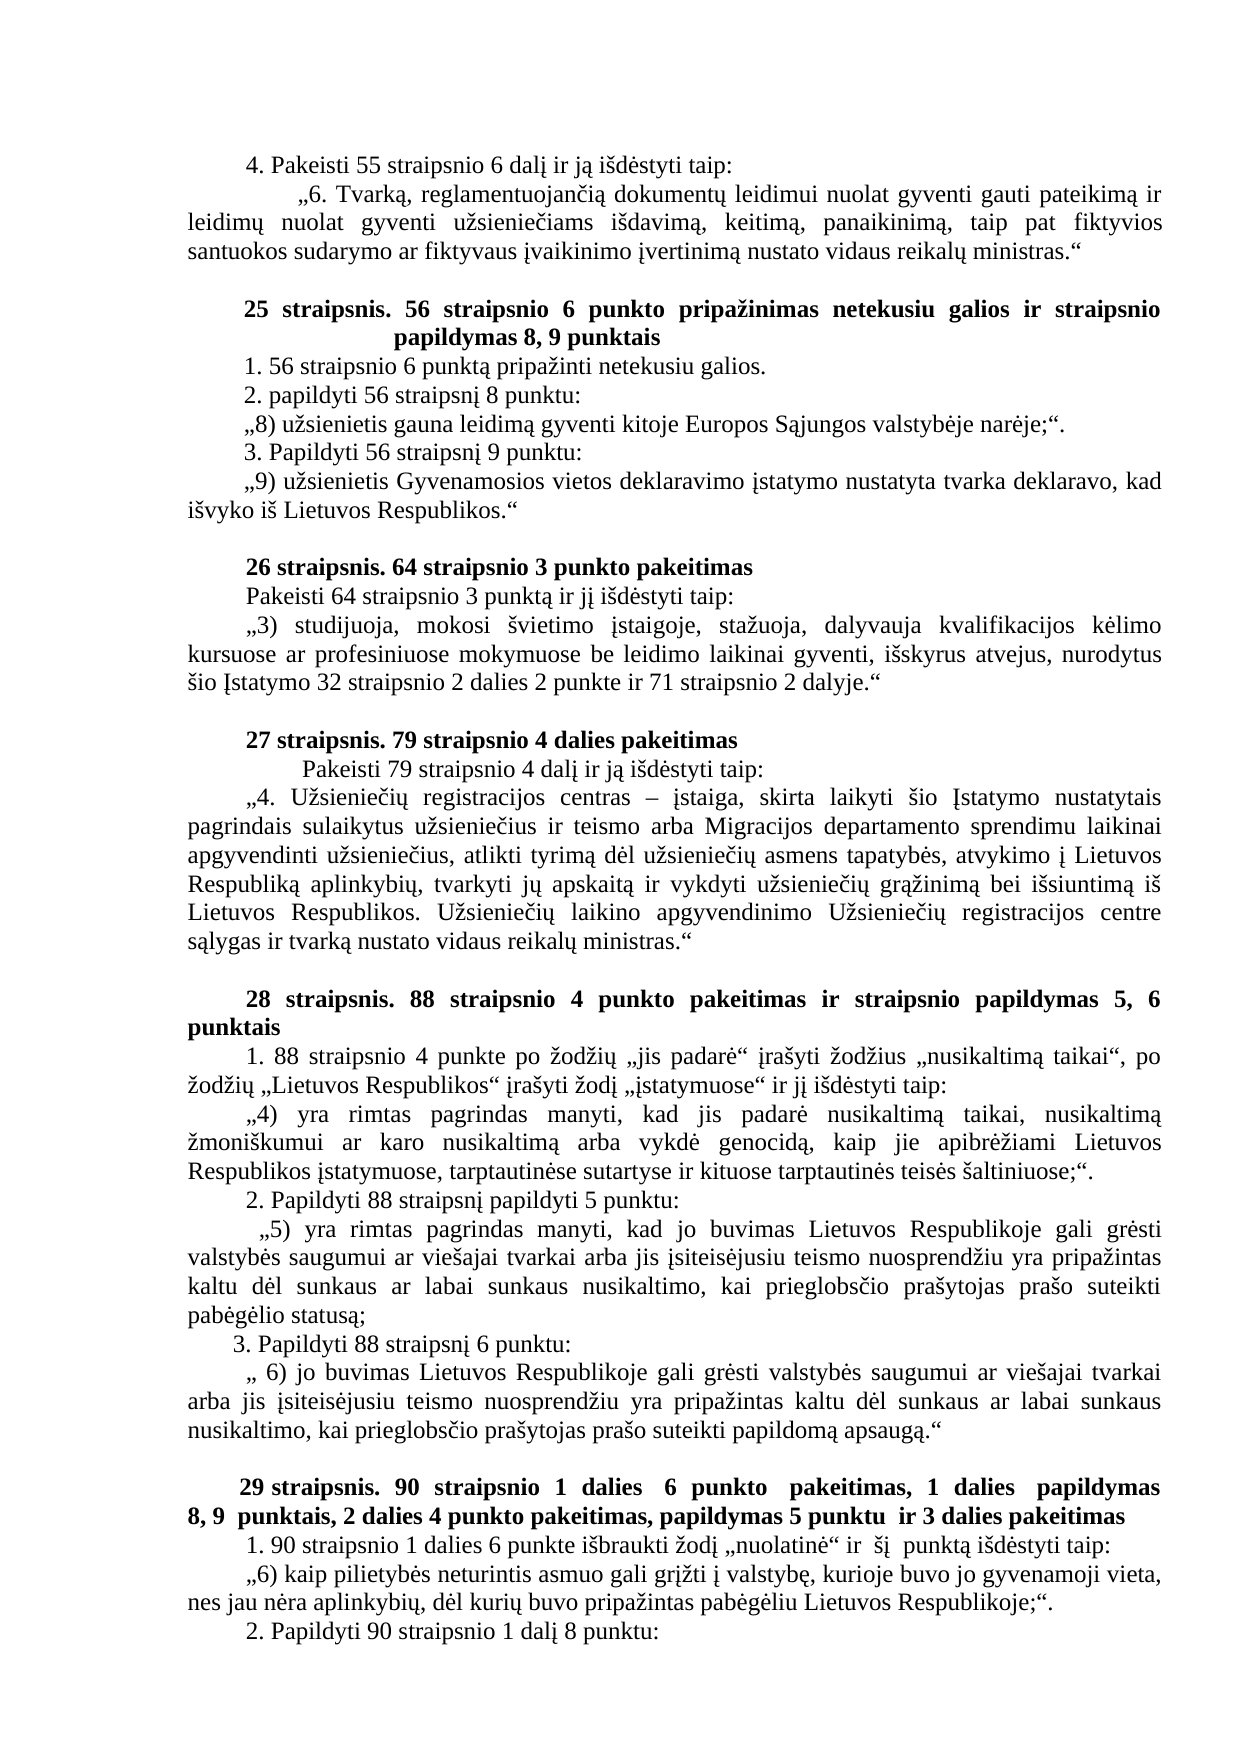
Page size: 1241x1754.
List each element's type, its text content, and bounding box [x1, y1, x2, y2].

text „6) kaip pilietybės neturintis asmuo gali grįžti į valstybę, kurioje buvo jo gyvenamoji vieta, nes jau nėra aplinkybių, dėl kurių buvo pripažintas pabėgėliu Lietuvos Respublikoje;“. [187, 1559, 1162, 1616]
text 3. Papildyti 88 straipsnį 6 punktu: [187, 1329, 1162, 1357]
text Pakeisti 79 straipsnio 4 dalį ir ją išdėstyti taip: [187, 754, 1162, 782]
text „9) užsienietis Gyvenamosios vietos deklaravimo įstatymo nustatyta tvarka deklaravo, kad išvyko iš Lietuvos Respublikos.“ [187, 466, 1162, 524]
text 29 straipsnis. 90 straipsnio 1 dalies 6 punkto pakeitimas, 1 dalies papildymas 8, 9 punktais, 2 dalies 4 punkto pakeitimas, papildymas 5 punktu ir 3 dalies pakeitimas [187, 1472, 1162, 1530]
text 1. 90 straipsnio 1 dalies 6 punkte išbraukti žodį „nuolatinė“ ir šį punktą išdėstyti taip: [187, 1530, 1162, 1559]
text 25 straipsnis. 56 straipsnio 6 punkto pripažinimas netekusiu galios ir straipsnio papildymas 8, 9 punktais [244, 294, 1162, 351]
text 27 straipsnis. 79 straipsnio 4 dalies pakeitimas [187, 725, 1162, 754]
text „4. Užsieniečių registracijos centras – įstaiga, skirta laikyti šio Įstatymo nustatytais pagrindais sulaikytus užsieniečius ir teismo arba Migracijos departamento sprendimu laikinai apgyvendinti užsieniečius, atlikti tyrimą dėl užsieniečių asmens tapatybės, atvykimo į Lietuvos Respubliką aplinkybių, tvarkyti jų apskaitą ir vykdyti užsieniečių grąžinimą bei išsiuntimą iš Lietuvos Respublikos. Užsieniečių laikino apgyvendinimo Užsieniečių registracijos centre sąlygas ir tvarką nustato vidaus reikalų ministras.“ [187, 782, 1162, 955]
text 28 straipsnis. 88 straipsnio 4 punkto pakeitimas ir straipsnio papildymas 5, 6 punktais [187, 984, 1162, 1041]
text „4) yra rimtas pagrindas manyti, kad jis padarė nusikaltimą taikai, nusikaltimą žmoniškumui ar karo nusikaltimą arba vykdė genocidą, kaip jie apibrėžiami Lietuvos Respublikos įstatymuose, tarptautinėse sutartyse ir kituose tarptautinės teisės šaltiniuose;“. [187, 1099, 1162, 1185]
text 3. Papildyti 56 straipsnį 9 punktu: [187, 437, 1162, 466]
text 2. Papildyti 90 straipsnio 1 dalį 8 punktu: [187, 1616, 1162, 1645]
text 1. 56 straipsnio 6 punktą pripažinti netekusiu galios. [187, 351, 1162, 380]
text 1. 88 straipsnio 4 punkte po žodžių „jis padarė“ įrašyti žodžius „nusikaltimą taikai“, po žodžių „Lietuvos Respublikos“ įrašyti žodį „įstatymuose“ ir jį išdėstyti taip: [187, 1041, 1162, 1099]
text 2. Papildyti 88 straipsnį papildyti 5 punktu: [187, 1185, 1162, 1214]
text „6. Tvarką, reglamentuojančią dokumentų leidimui nuolat gyventi gauti pateikimą ir leidimų nuolat gyventi užsieniečiams išdavimą, keitimą, panaikinimą, taip pat fiktyvios santuokos sudarymo ar fiktyvaus įvaikinimo įvertinimą nustato vidaus reikalų ministras.“ [187, 179, 1162, 265]
text 4. Pakeisti 55 straipsnio 6 dalį ir ją išdėstyti taip: [187, 150, 1162, 179]
text „5) yra rimtas pagrindas manyti, kad jo buvimas Lietuvos Respublikoje gali grėsti valstybės saugumui ar viešajai tvarkai arba jis įsiteisėjusiu teismo nuosprendžiu yra pripažintas kaltu dėl sunkaus ar labai sunkaus nusikaltimo, kai prieglobsčio prašytojas prašo suteikti pabėgėlio statusą; [187, 1214, 1162, 1329]
text 26 straipsnis. 64 straipsnio 3 punkto pakeitimas [187, 552, 1162, 581]
text Pakeisti 64 straipsnio 3 punktą ir jį išdėstyti taip: [187, 581, 1162, 610]
text „3) studijuoja, mokosi švietimo įstaigoje, stažuoja, dalyvauja kvalifikacijos kėlimo kursuose ar profesiniuose mokymuose be leidimo laikinai gyventi, išskyrus atvejus, nurodytus šio Įstatymo 32 straipsnio 2 dalies 2 punkte ir 71 straipsnio 2 dalyje.“ [187, 610, 1162, 696]
text 2. papildyti 56 straipsnį 8 punktu: [187, 380, 1162, 409]
text „8) užsienietis gauna leidimą gyventi kitoje Europos Sąjungos valstybėje narėje;“. [187, 409, 1162, 437]
text „ 6) jo buvimas Lietuvos Respublikoje gali grėsti valstybės saugumui ar viešajai tvarkai arba jis įsiteisėjusiu teismo nuosprendžiu yra pripažintas kaltu dėl sunkaus ar labai sunkaus nusikaltimo, kai prieglobsčio prašytojas prašo suteikti papildomą apsaugą.“ [187, 1357, 1162, 1444]
